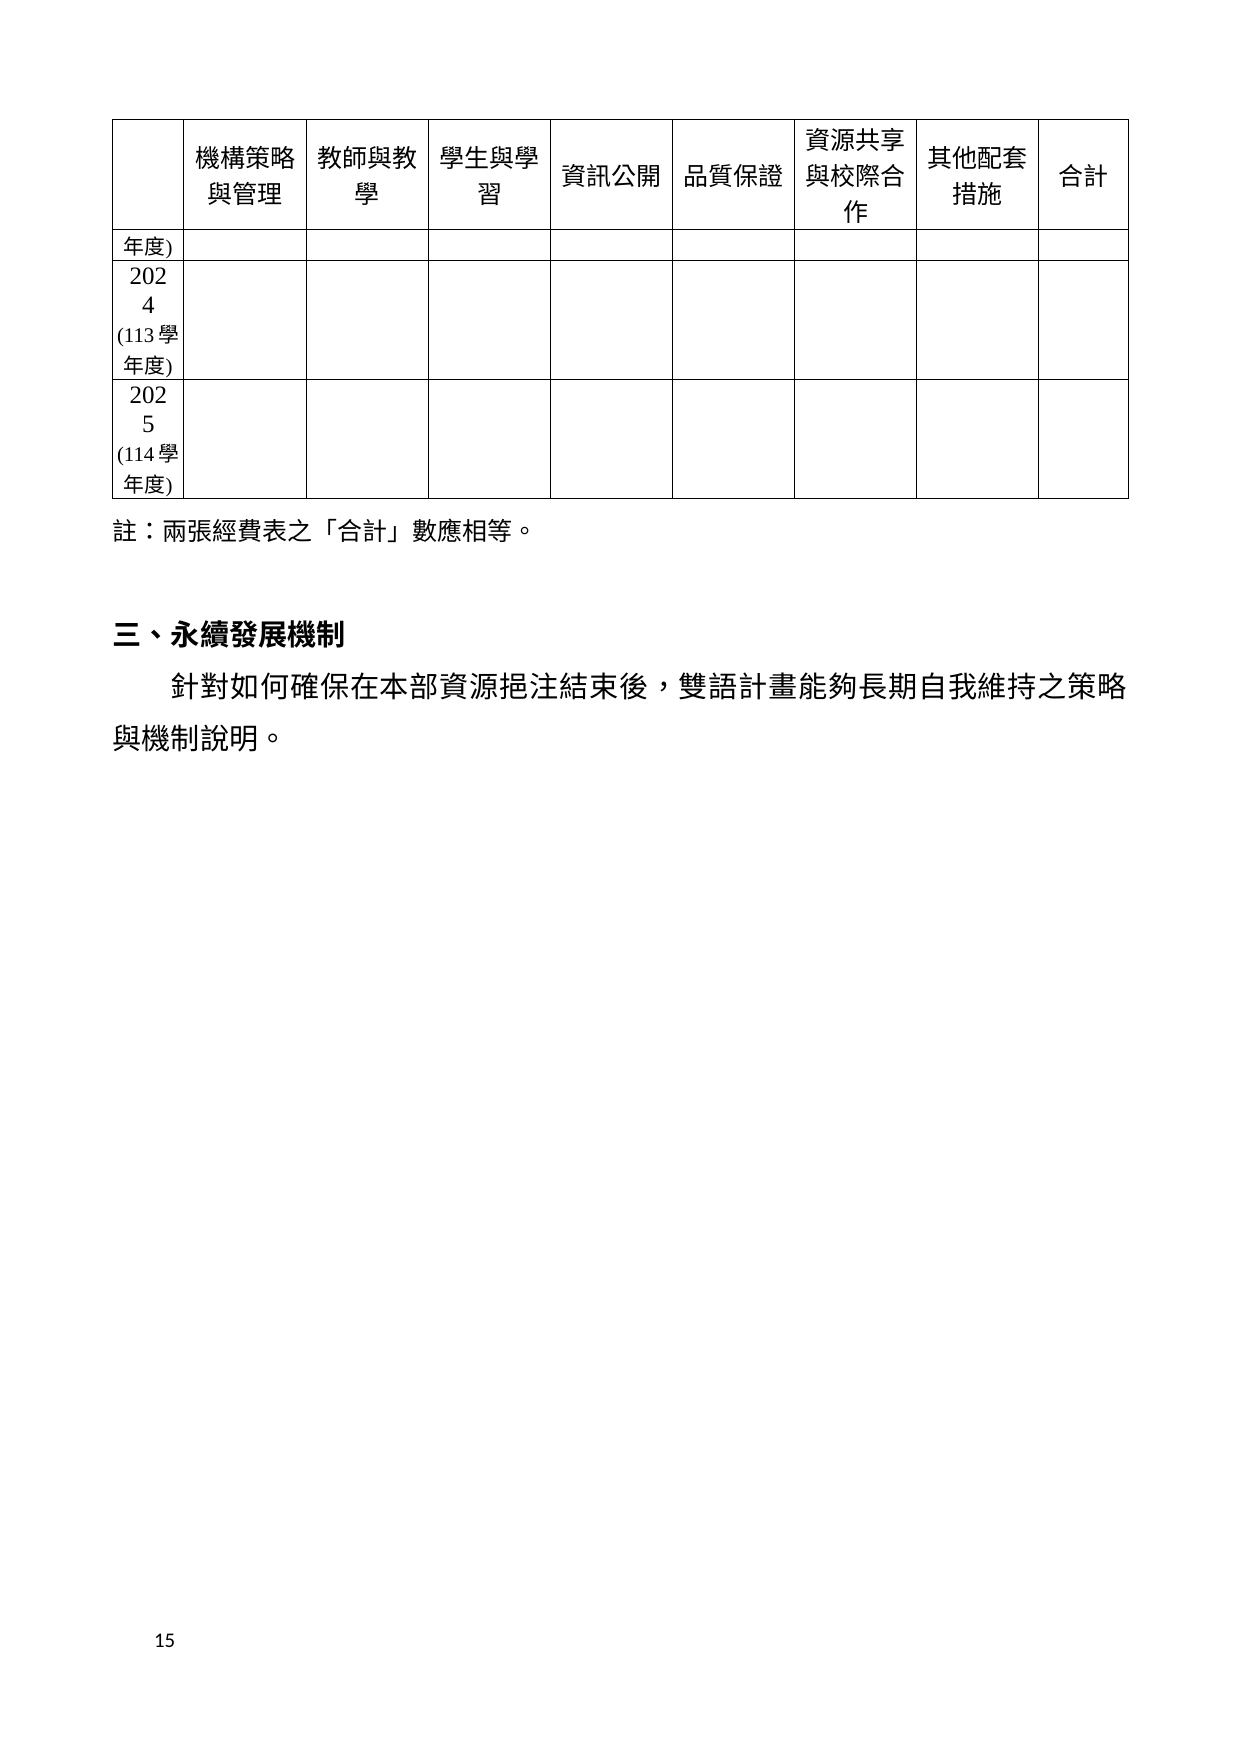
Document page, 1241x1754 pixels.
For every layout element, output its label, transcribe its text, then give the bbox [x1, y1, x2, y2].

table_header [113, 120, 183, 229]
table_header 教師與教學 [307, 120, 428, 229]
table_cell [307, 230, 428, 260]
table_cell [917, 230, 1038, 260]
table_cell [673, 230, 794, 260]
table_cell [551, 261, 672, 379]
subtitle 永續發展機制 [112, 603, 1128, 655]
table_header 品質保證 [673, 120, 794, 229]
table_cell [1039, 261, 1128, 379]
table_cell [429, 380, 550, 498]
table_cell [673, 380, 794, 498]
table_header 其他配套措施 [917, 120, 1038, 229]
table_cell 2025 (114學年度) [113, 380, 183, 498]
table_cell [184, 261, 306, 379]
table_cell [307, 380, 428, 498]
table_header 合計 [1039, 120, 1128, 229]
table_cell [551, 380, 672, 498]
table_header 機構策略與管理 [184, 120, 306, 229]
text 針對如何確保在本部資源挹注結束後，雙語計畫能夠長期自我維持之策略與機制說明。 [112, 655, 1128, 759]
table_cell [184, 380, 306, 498]
table_header 資訊公開 [551, 120, 672, 229]
table_cell [673, 261, 794, 379]
table_cell [795, 261, 916, 379]
table_cell [795, 230, 916, 260]
table_cell 2024 (113學年度) [113, 261, 183, 379]
table_cell [429, 261, 550, 379]
table_cell [1039, 380, 1128, 498]
table_cell 年度) [113, 230, 183, 260]
table_header 學生與學習 [429, 120, 550, 229]
table_cell [307, 261, 428, 379]
text 註：兩張經費表之「合計」數應相等。 [112, 499, 1128, 551]
table_cell [917, 380, 1038, 498]
table_cell [1039, 230, 1128, 260]
table_cell [551, 230, 672, 260]
table_cell [917, 261, 1038, 379]
table_header 資源共享與校際合作 [795, 120, 916, 229]
table_cell [795, 380, 916, 498]
table_cell [429, 230, 550, 260]
table_cell [184, 230, 306, 260]
